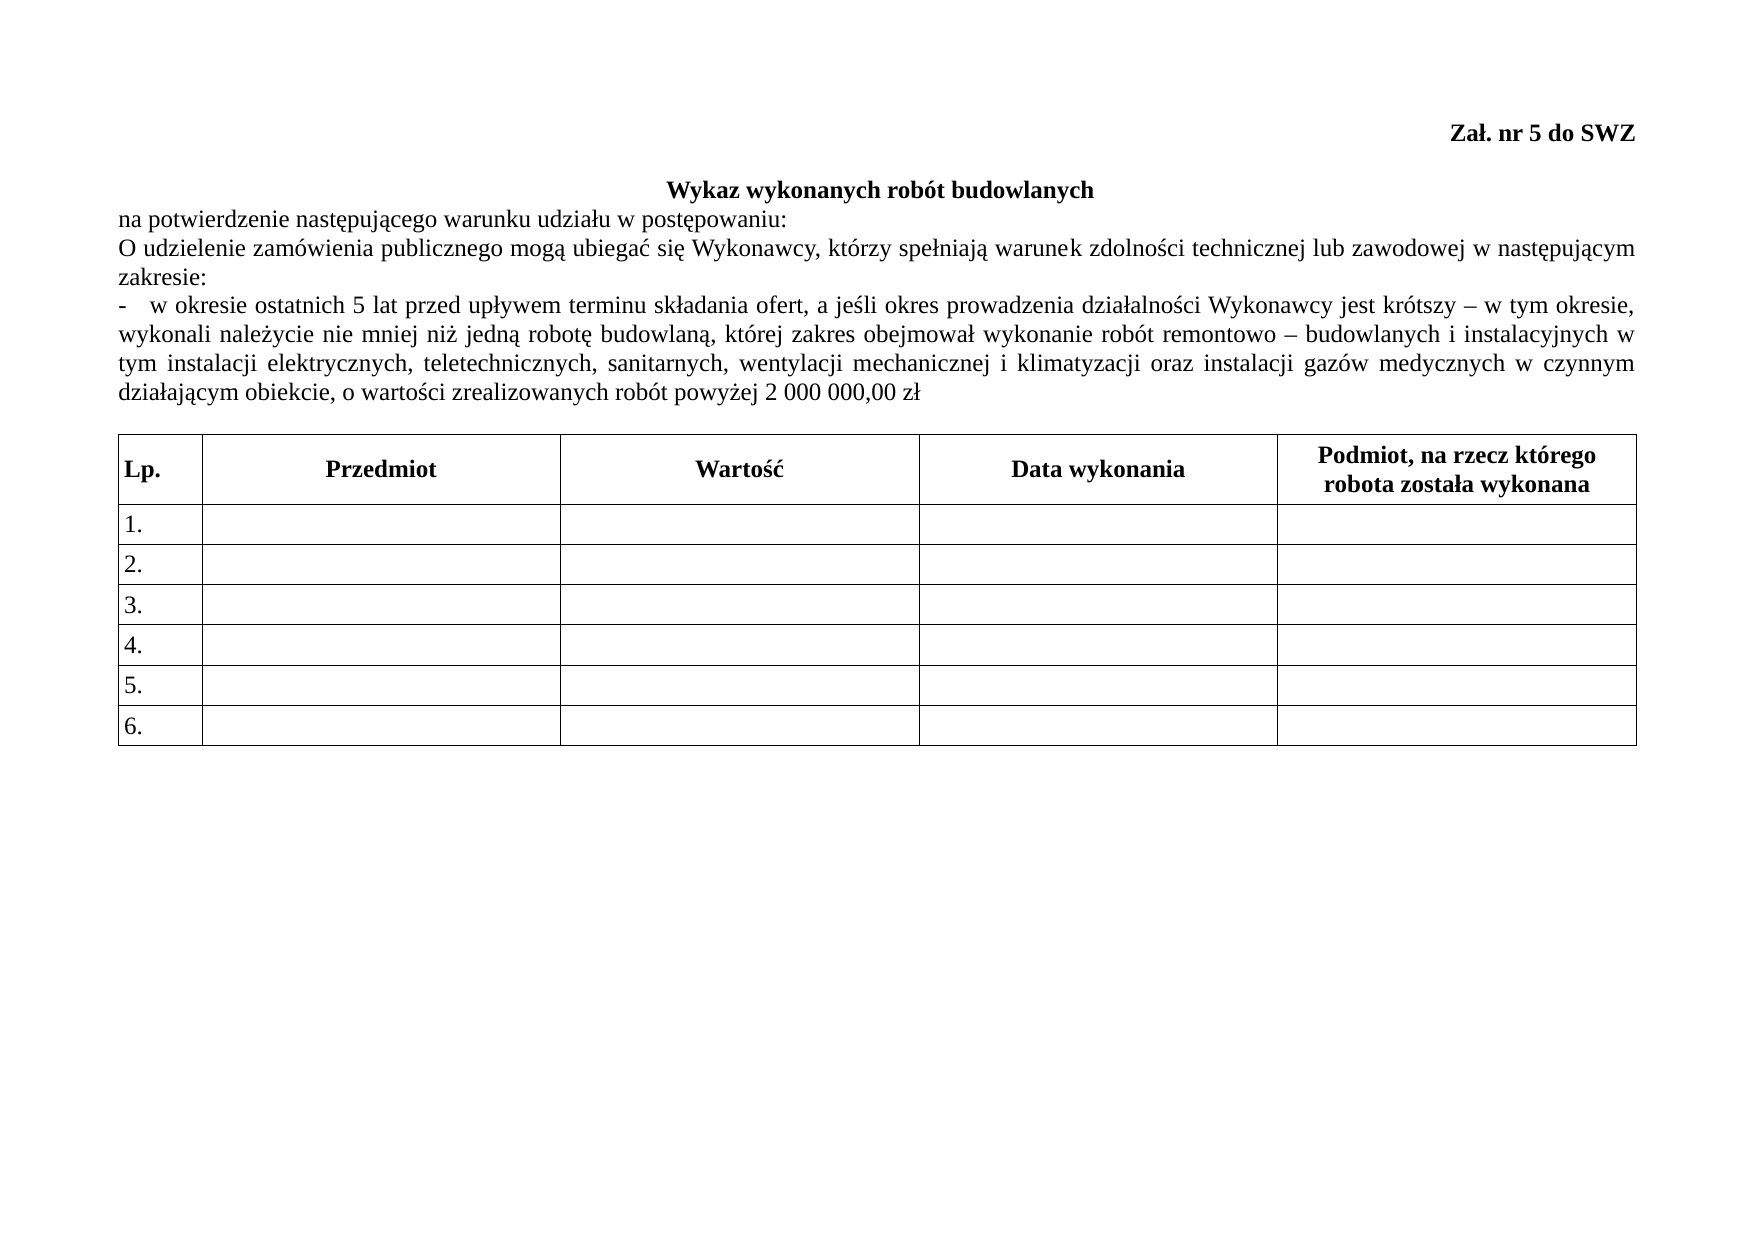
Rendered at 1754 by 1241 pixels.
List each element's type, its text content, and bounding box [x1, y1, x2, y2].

table_cell [203, 585, 560, 624]
table_cell [920, 585, 1277, 624]
table_cell [203, 666, 560, 705]
table_cell [203, 505, 560, 544]
text O udzielenie zamówienia publicznego mogą ubiegać się Wykonawcy, którzy spełniają warunek zdolności technicznej lub zawodowej w następującym zakresie: [118, 233, 1636, 291]
table_cell [561, 666, 919, 705]
table_header Data wykonania [920, 435, 1277, 503]
table_cell [1278, 625, 1636, 665]
table_cell [203, 706, 560, 745]
table_cell [920, 666, 1277, 705]
table_cell [1278, 585, 1636, 624]
table_cell [1278, 505, 1636, 544]
table_cell [203, 625, 560, 665]
table_cell 1. [119, 505, 202, 544]
table_header Podmiot, na rzecz którego robota została wykonana [1278, 435, 1636, 503]
table_cell 3. [119, 585, 202, 624]
table_cell [1278, 666, 1636, 705]
table_cell [1278, 706, 1636, 745]
table_cell [561, 585, 919, 624]
text - w okresie ostatnich 5 lat przed upływem terminu składania ofert, a jeśli okres prowadzenia działalności Wykonawcy jest krótszy – w tym okresie, wykonali należycie nie mniej niż jedną robotę budowlaną, której zakres obejmował wykonanie robót remontowo – budowlanych i instalacyjnych w tym instalacji elektrycznych, teletechnicznych, sanitarnych, wentylacji mechanicznej i klimatyzacji oraz instalacji gazów medycznych w czynnym działającym obiekcie, o wartości zrealizowanych robót powyżej 2 000 000,00 zł [118, 291, 1636, 406]
table_cell 6. [119, 706, 202, 745]
text Zał. nr 5 do SWZ [118, 118, 1636, 147]
table_cell [1278, 545, 1636, 584]
text na potwierdzenie następującego warunku udziału w postępowaniu: [118, 204, 1636, 233]
table_cell 2. [119, 545, 202, 584]
table_cell [561, 625, 919, 665]
table_header Wartość [561, 435, 919, 503]
table_header Lp. [119, 435, 202, 503]
table_cell 4. [119, 625, 202, 665]
table_header Przedmiot [203, 435, 560, 503]
table_cell [920, 545, 1277, 584]
table_cell [561, 545, 919, 584]
table_cell [920, 505, 1277, 544]
table_cell [920, 625, 1277, 665]
table_cell 5. [119, 666, 202, 705]
table_cell [203, 545, 560, 584]
table_cell [561, 505, 919, 544]
text Wykaz wykonanych robót budowlanych [118, 176, 1636, 204]
table_cell [920, 706, 1277, 745]
table_cell [561, 706, 919, 745]
